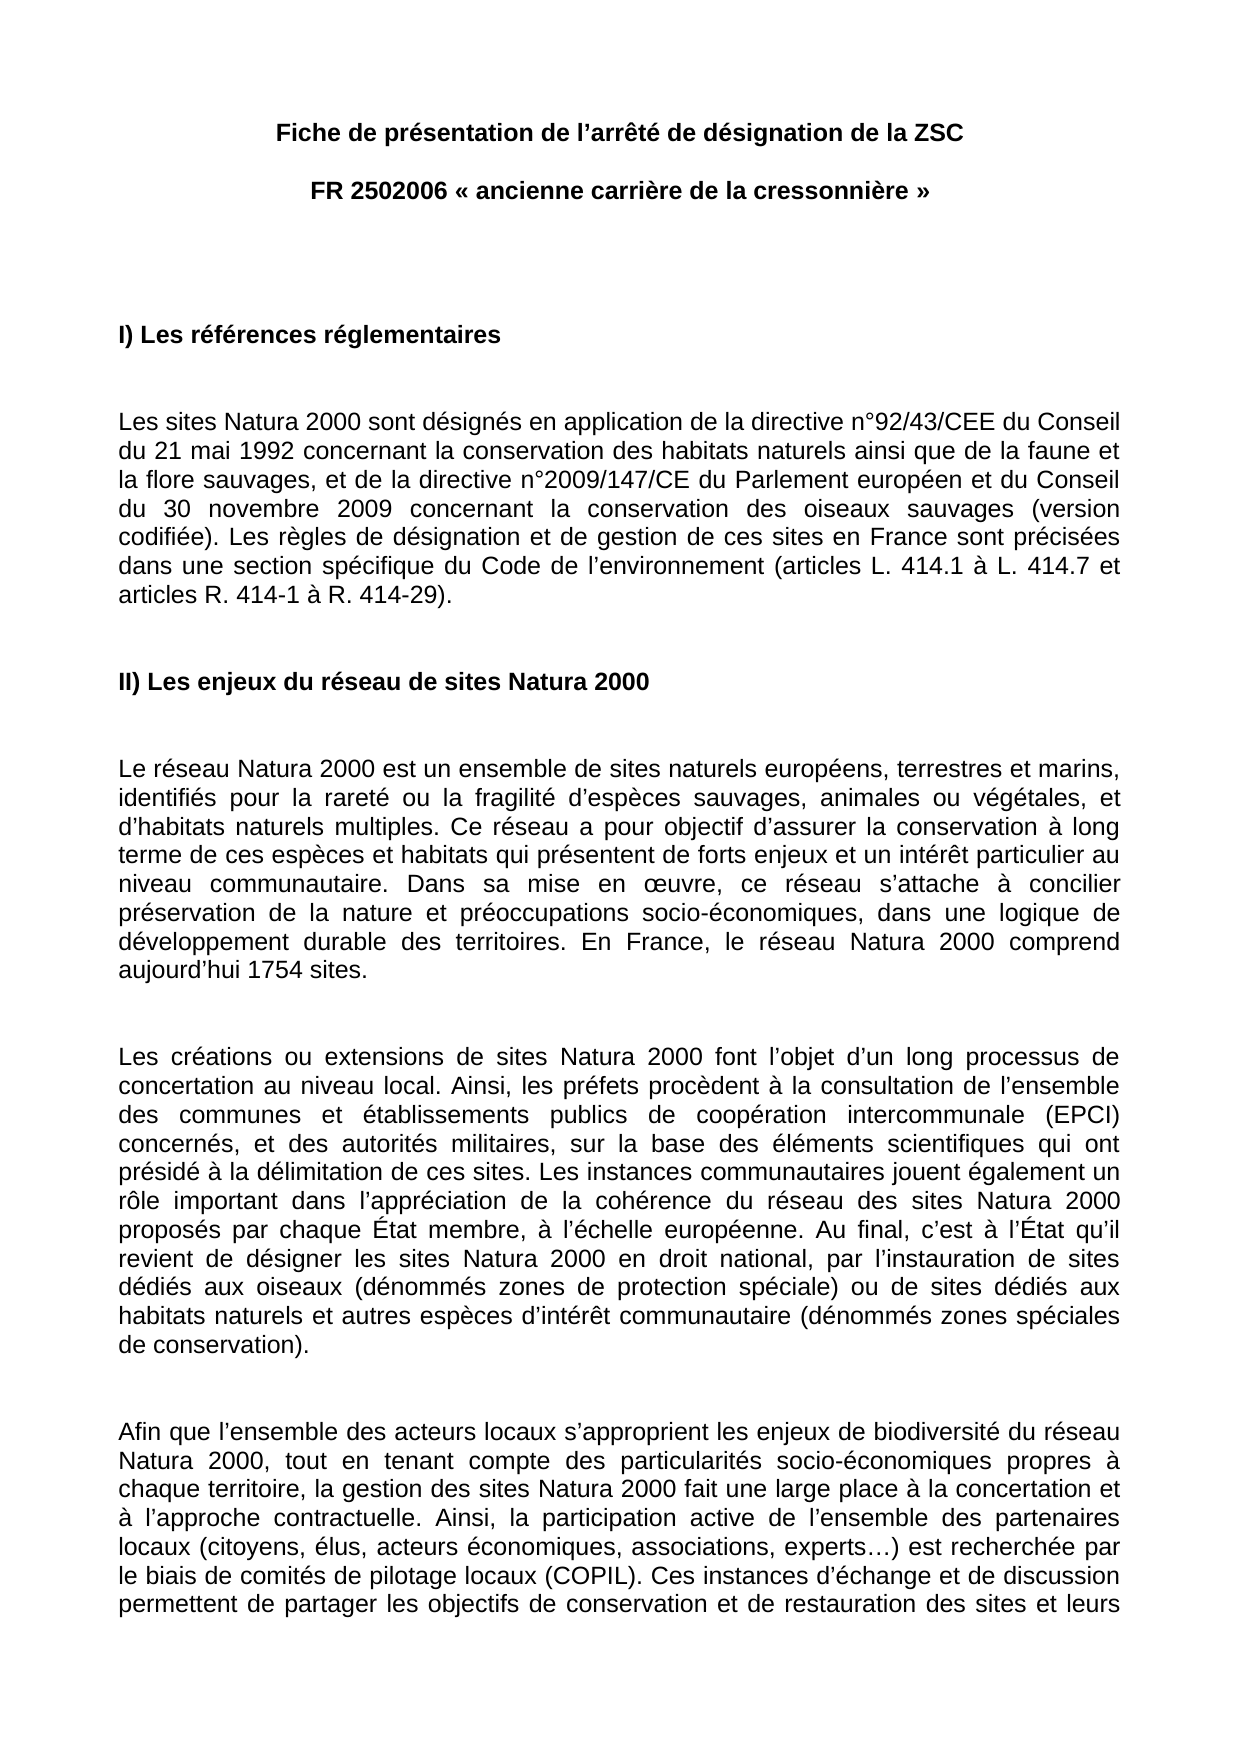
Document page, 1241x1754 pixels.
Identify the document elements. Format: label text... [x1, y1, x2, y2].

text FR 2502006 « ancienne carrière de la cressonnière » [118, 176, 1122, 205]
text Le réseau Natura 2000 est un ensemble de sites naturels européens, terrestres et marins, identifiés pour la rareté ou la fragilité d’espèces sauvages, animales ou végétales, et d’habitats naturels multiples. Ce réseau a pour objectif d’assurer la conservation à long terme de ces espèces et habitats qui présentent de forts enjeux et un intérêt particulier au niveau communautaire. Dans sa mise en œuvre, ce réseau s’attache à concilier préservation de la nature et préoccupations socio-économiques, dans une logique de développement durable des territoires. En France, le réseau Natura 2000 comprend aujourd’hui 1754 sites. [118, 754, 1122, 984]
text Afin que l’ensemble des acteurs locaux s’approprient les enjeux de biodiversité du réseau Natura 2000, tout en tenant compte des particularités socio-économiques propres à chaque territoire, la gestion des sites Natura 2000 fait une large place à la concertation et à l’approche contractuelle. Ainsi, la participation active de l’ensemble des partenaires locaux (citoyens, élus, acteurs économiques, associations, experts…) est recherchée par le biais de comités de pilotage locaux (COPIL). Ces instances d’échange et de discussion permettent de partager les objectifs de conservation et de restauration des sites et leurs [118, 1417, 1122, 1618]
text Les créations ou extensions de sites Natura 2000 font l’objet d’un long processus de concertation au niveau local. Ainsi, les préfets procèdent à la consultation de l’ensemble des communes et établissements publics de coopération intercommunale (EPCI) concernés, et des autorités militaires, sur la base des éléments scientifiques qui ont présidé à la délimitation de ces sites. Les instances communautaires jouent également un rôle important dans l’appréciation de la cohérence du réseau des sites Natura 2000 proposés par chaque État membre, à l’échelle européenne. Au final, c’est à l’État qu’il revient de désigner les sites Natura 2000 en droit national, par l’instauration de sites dédiés aux oiseaux (dénommés zones de protection spéciale) ou de sites dédiés aux habitats naturels et autres espèces d’intérêt communautaire (dénommés zones spéciales de conservation). [118, 1042, 1122, 1359]
text I) Les références réglementaires [118, 320, 1122, 349]
text II) Les enjeux du réseau de sites Natura 2000 [118, 667, 1122, 696]
text Les sites Natura 2000 sont désignés en application de la directive n°92/43/CEE du Conseil du 21 mai 1992 concernant la conservation des habitats naturels ainsi que de la faune et la flore sauvages, et de la directive n°2009/147/CE du Parlement européen et du Conseil du 30 novembre 2009 concernant la conservation des oiseaux sauvages (version codifiée). Les règles de désignation et de gestion de ces sites en France sont précisées dans une section spécifique du Code de l’environnement (articles L. 414.1 à L. 414.7 et articles R. 414-1 à R. 414-29). [118, 407, 1122, 609]
text Fiche de présentation de l’arrêté de désignation de la ZSC [118, 118, 1122, 147]
